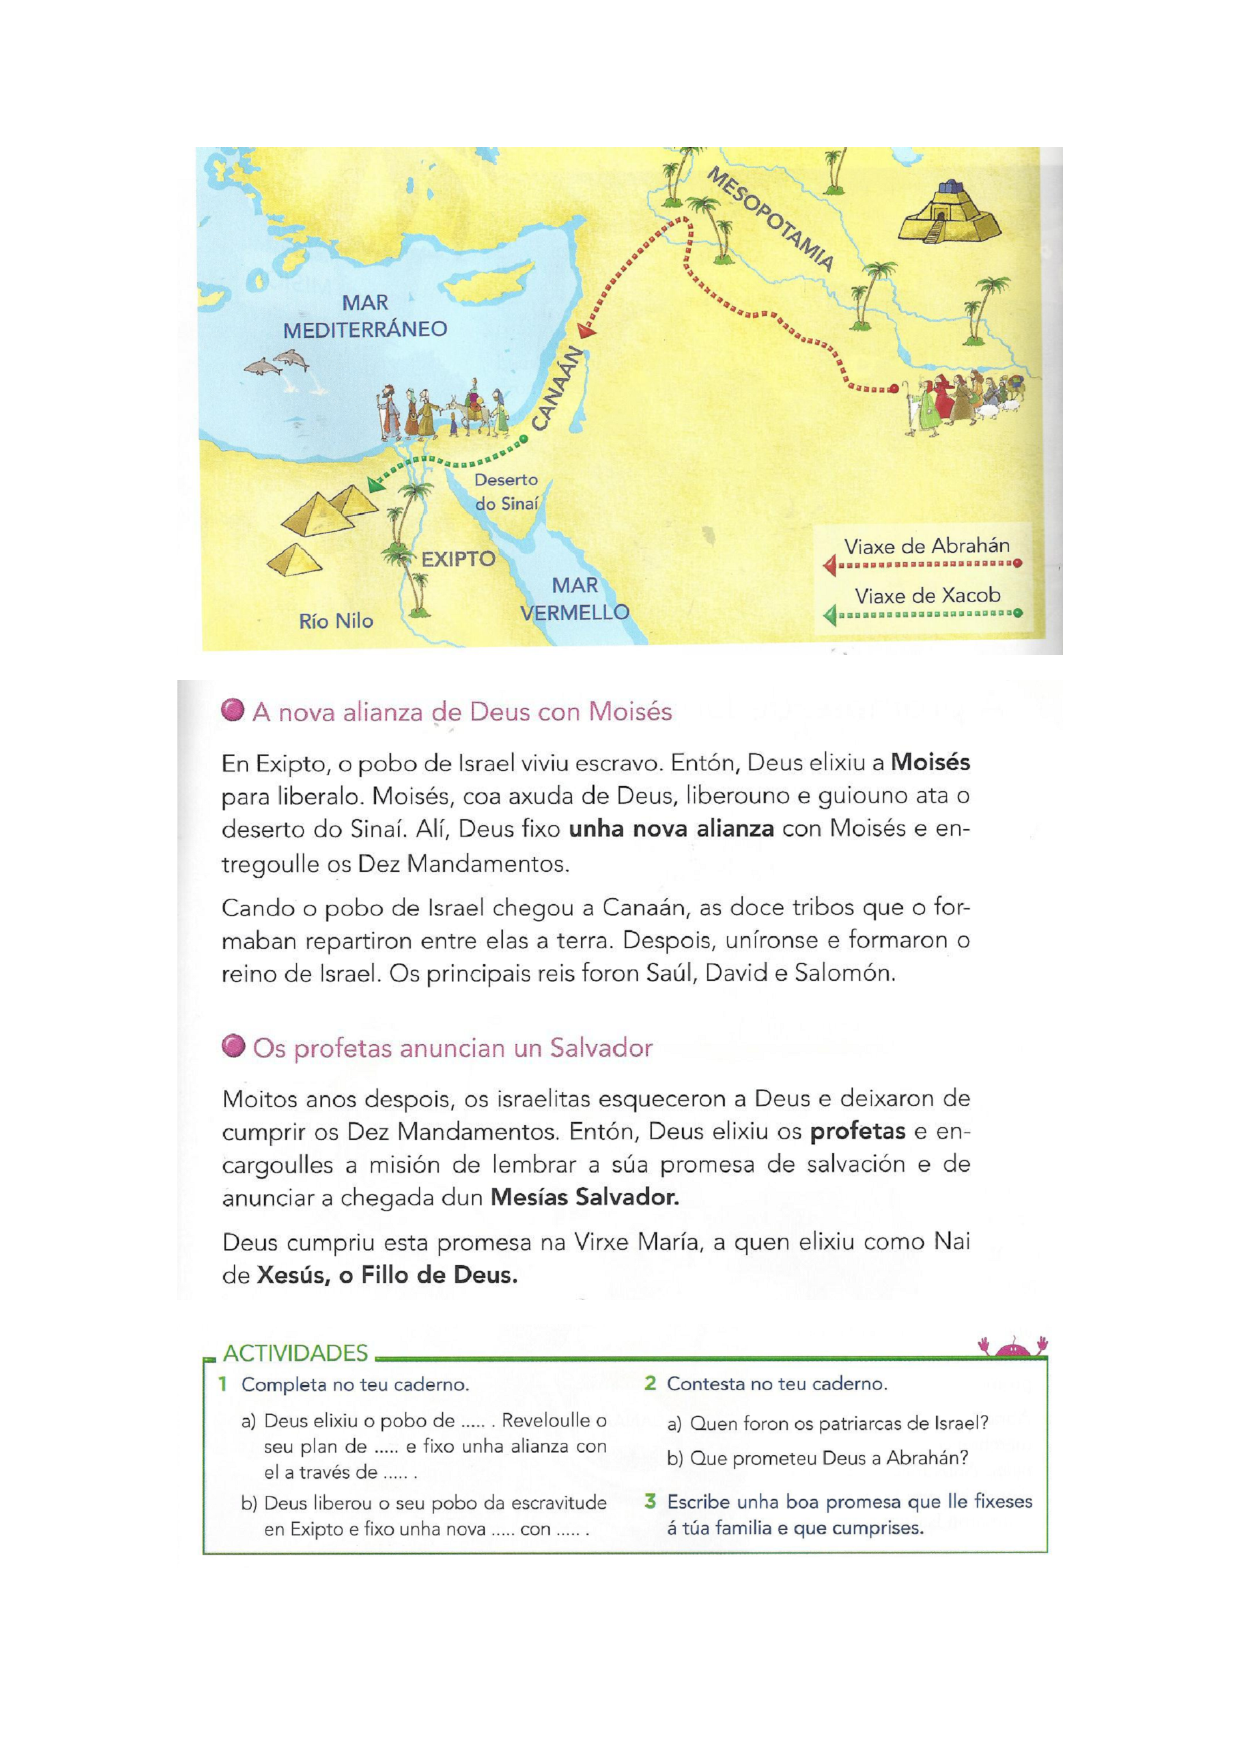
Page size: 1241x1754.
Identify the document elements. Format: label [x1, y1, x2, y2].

picture [177, 680, 1063, 1300]
picture [177, 1324, 1063, 1568]
picture [177, 147, 1063, 655]
